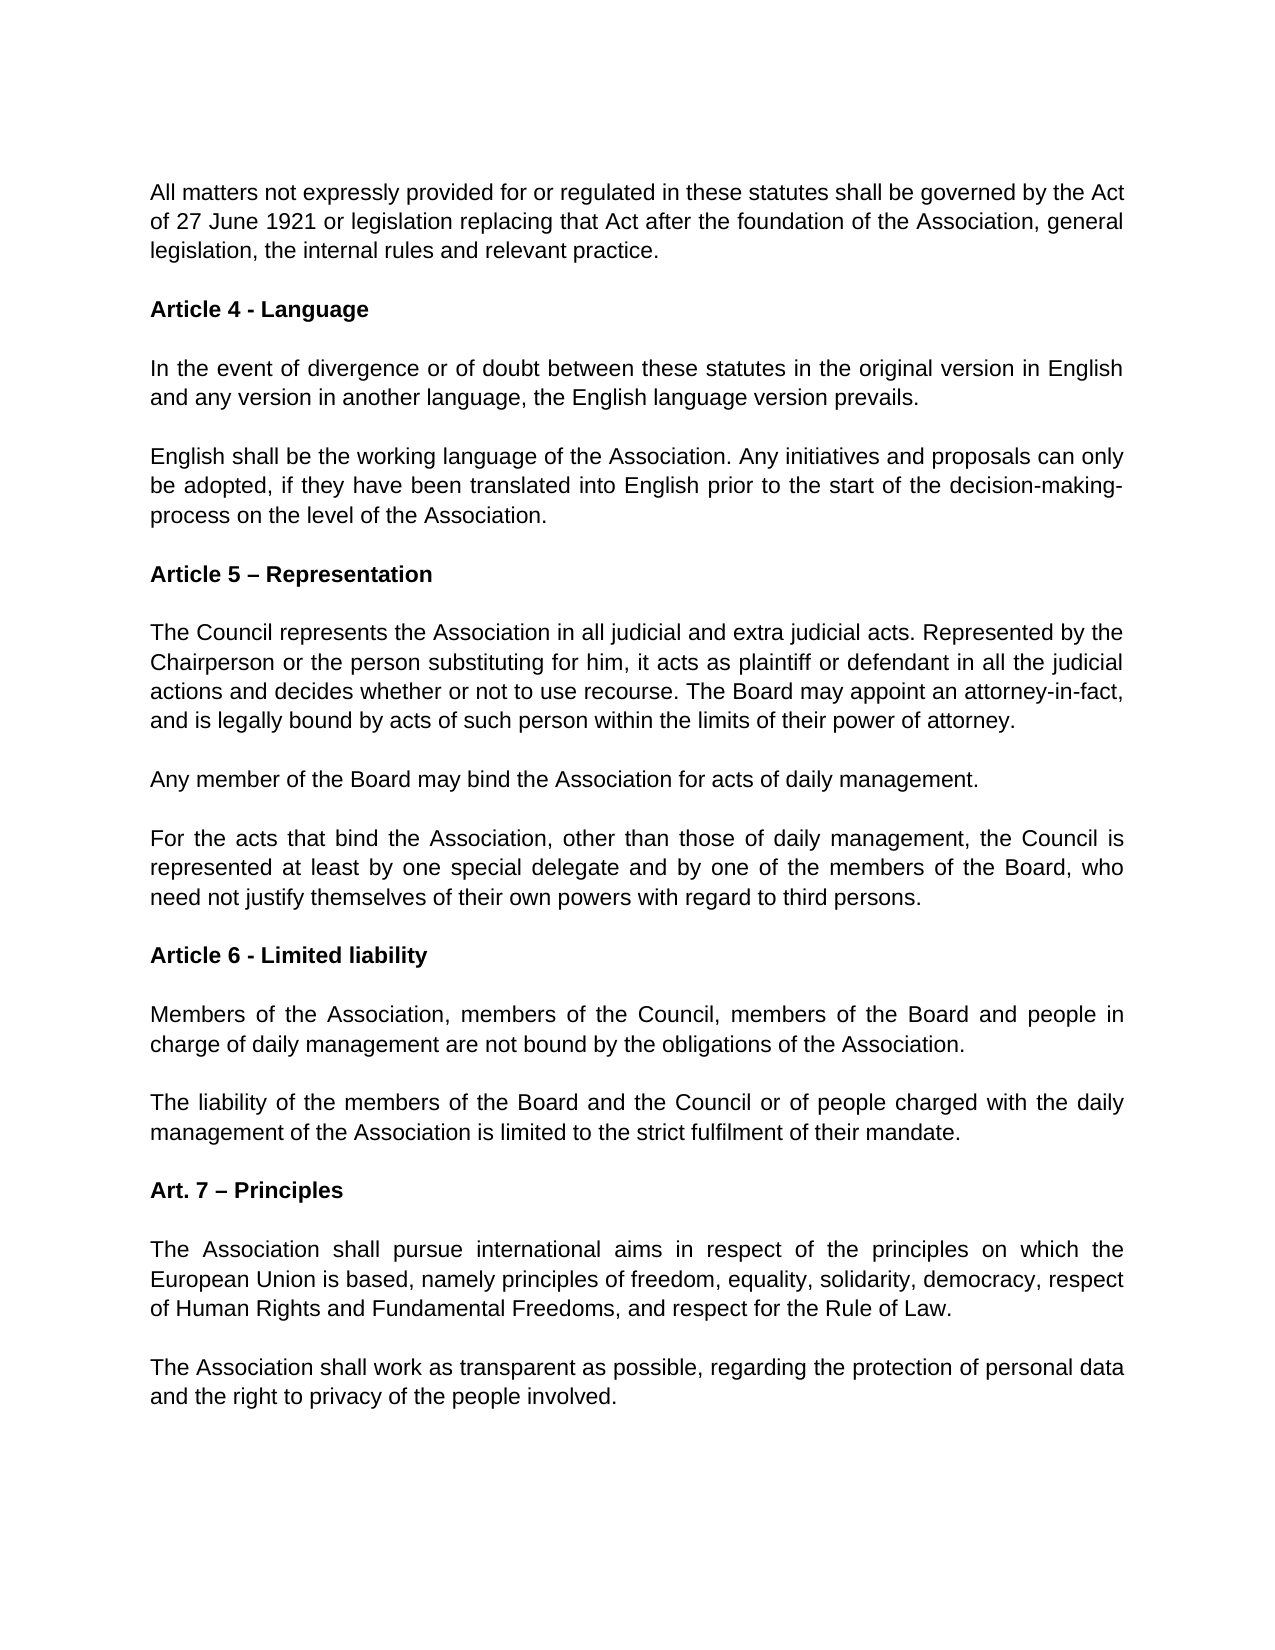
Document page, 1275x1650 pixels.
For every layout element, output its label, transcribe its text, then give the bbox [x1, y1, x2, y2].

text Article 5 – Representation [150, 561, 1125, 587]
text The Association shall pursue international aims in respect of the principles on which the European Union is based, namely principles of freedom, equality, solidarity, democracy, respect of Human Rights and Fundamental Freedoms, and respect for the Rule of Law. [150, 1237, 1125, 1321]
text The Council represents the Association in all judicial and extra judicial acts. Represented by the Chairperson or the person substituting for him, it acts as plaintiff or defendant in all the judicial actions and decides whether or not to use recourse. The Board may appoint an attorney-in-fact, and is legally bound by acts of such person within the limits of their power of attorney. [150, 620, 1125, 734]
text Article 6 - Limited liability [150, 943, 1125, 969]
text The liability of the members of the Board and the Council or of people charged with the daily management of the Association is limited to the strict fulfilment of their mandate. [150, 1090, 1125, 1145]
text All matters not expressly provided for or regulated in these statutes shall be governed by the Act of 27 June 1921 or legislation replacing that Act after the foundation of the Association, general legislation, the internal rules and relevant practice. [150, 179, 1125, 264]
text The Association shall work as transparent as possible, regarding the protection of personal data and the right to privacy of the people involved. [150, 1354, 1125, 1409]
text English shall be the working language of the Association. Any initiatives and proposals can only be adopted, if they have been translated into English prior to the start of the decision-making-process on the level of the Association. [150, 444, 1125, 528]
text Article 4 - Language [150, 297, 1125, 322]
text Any member of the Board may bind the Association for acts of daily management. [150, 767, 1125, 792]
text In the event of divergence or of doubt between these statutes in the original version in English and any version in another language, the English language version prevails. [150, 356, 1125, 411]
text For the acts that bind the Association, other than those of daily management, the Council is represented at least by one special delegate and by one of the members of the Board, who need not justify themselves of their own powers with regard to third persons. [150, 826, 1125, 910]
text Members of the Association, members of the Council, members of the Board and people in charge of daily management are not bound by the obligations of the Association. [150, 1002, 1125, 1057]
text Art. 7 – Principles [150, 1178, 1125, 1204]
